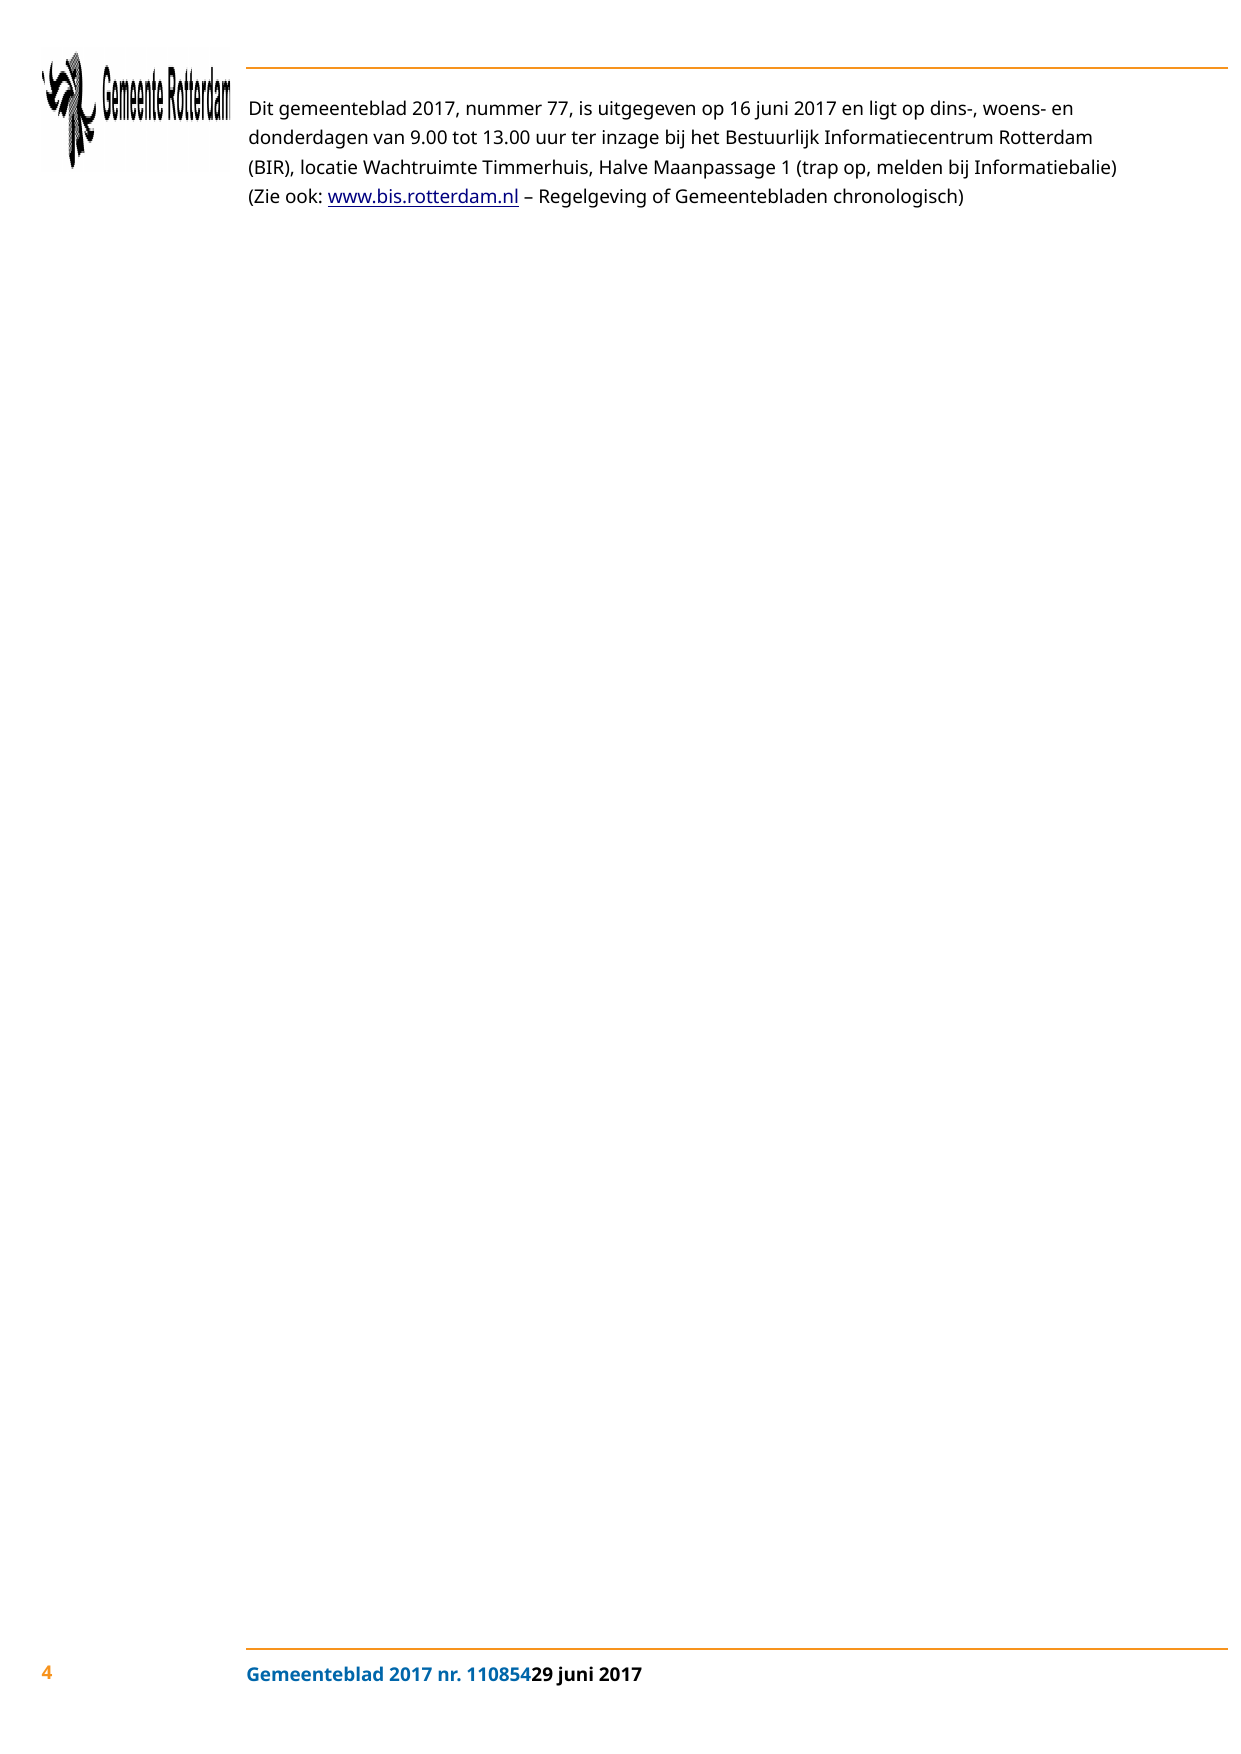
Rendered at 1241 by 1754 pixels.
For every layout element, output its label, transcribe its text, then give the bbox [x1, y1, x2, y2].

text (Zie ook: www.bis.rotterdam.nl – Regelgeving of Gemeentebladen chronologisch) [248, 184, 1152, 209]
picture [41, 47, 231, 172]
text Dit gemeenteblad 2017, nummer 77, is uitgegeven op 16 juni 2017 en ligt op dins-, woens- en donderdagen van 9.00 tot 13.00 uur ter inzage bij het Bestuurlijk Informatiecentrum Rotterdam (BIR), locatie Wachtruimte Timmerhuis, Halve Maanpassage 1 (trap op, melden bij Informatiebalie) [248, 95, 1152, 180]
